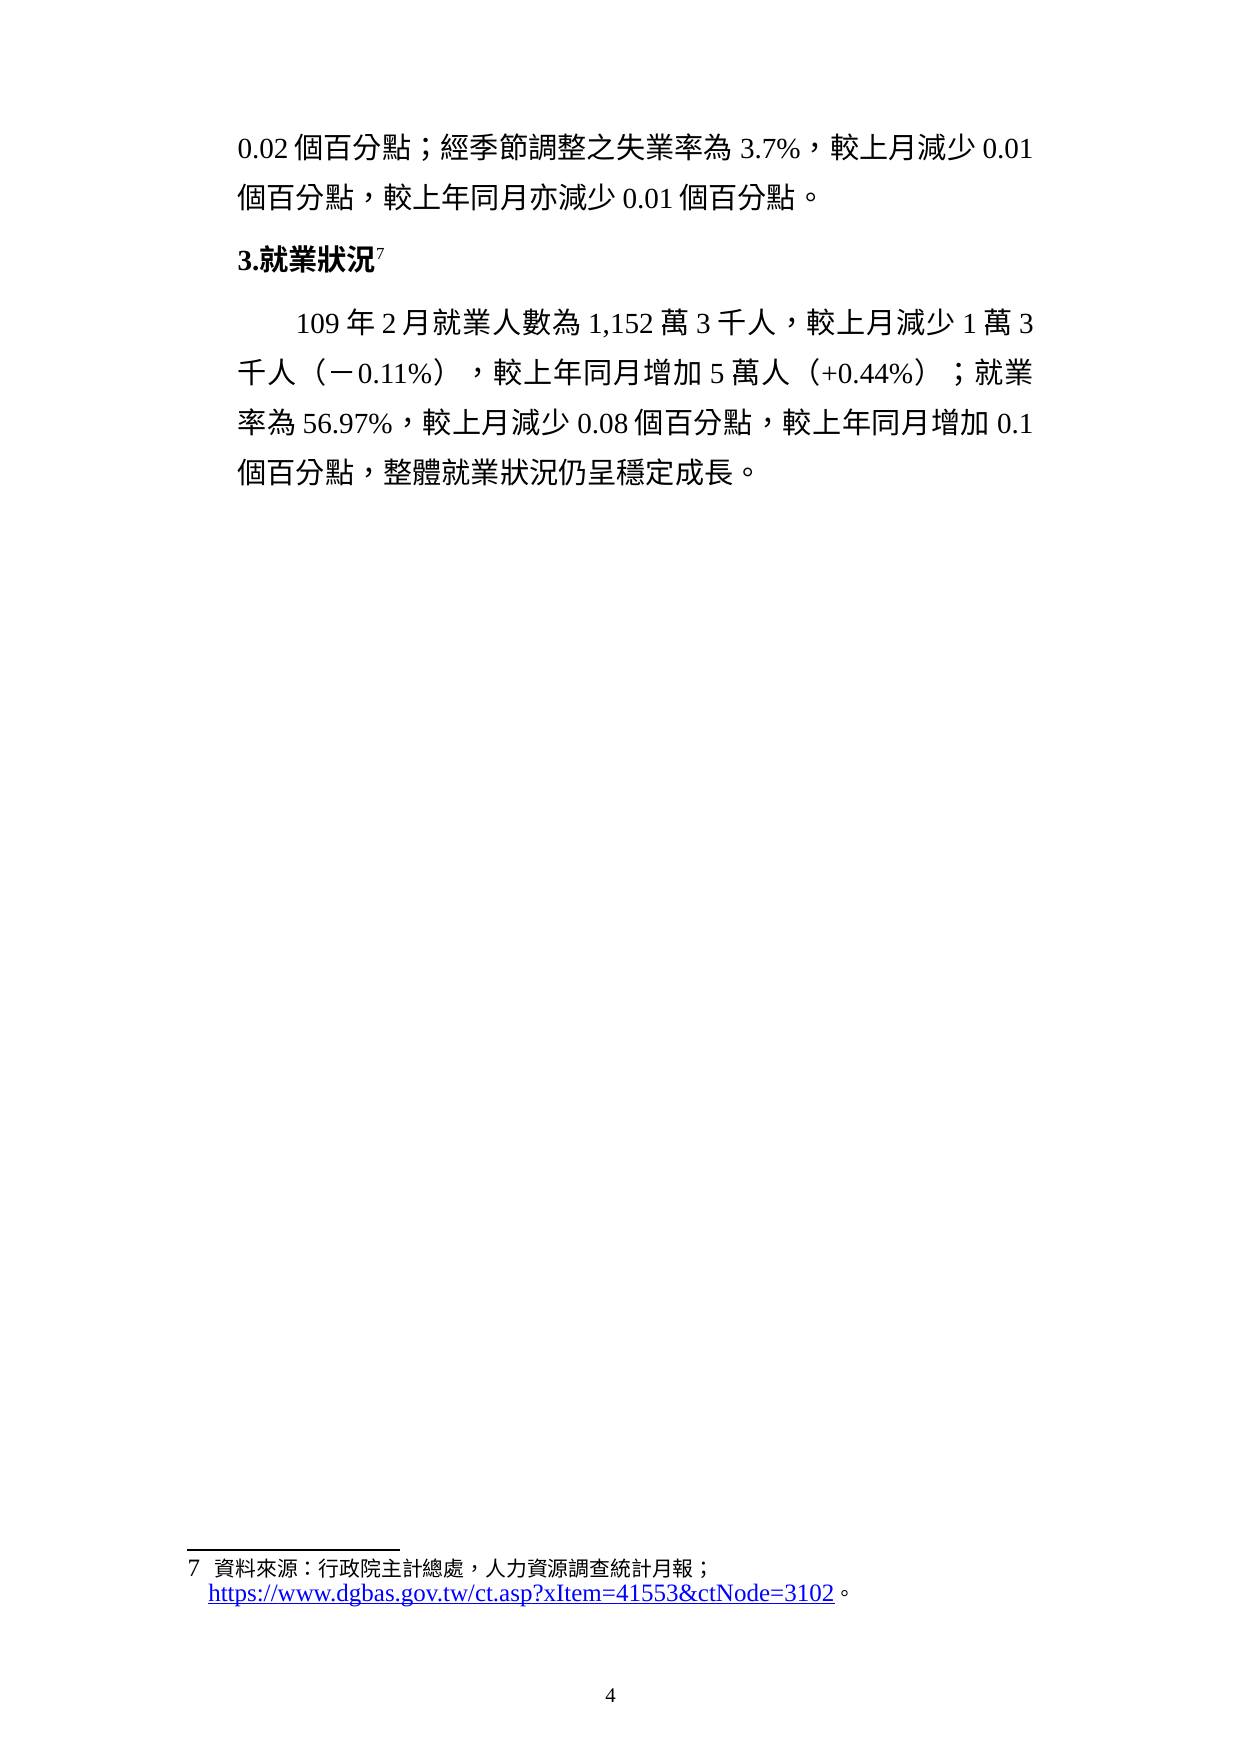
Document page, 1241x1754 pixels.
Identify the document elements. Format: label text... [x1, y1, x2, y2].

text 資料來源：行政院主計總處，人力資源調查統計月報；https://www.dgbas.gov.tw/ct.asp?xItem=41553&ctNode=3102。 [187, 1556, 1033, 1606]
text 109年2月就業人數為1,152萬3千人，較上月減少1萬3千人（－0.11%），較上年同月增加5萬人（+0.44%）；就業率為56.97%，較上月減少0.08個百分點，較上年同月增加0.1個百分點，整體就業狀況仍呈穩定成長。 [237, 293, 1033, 493]
subtitle 3.就業狀況 [237, 231, 1033, 281]
text 0.02個百分點；經季節調整之失業率為3.7%，較上月減少0.01個百分點，較上年同月亦減少0.01個百分點。 [237, 118, 1033, 218]
